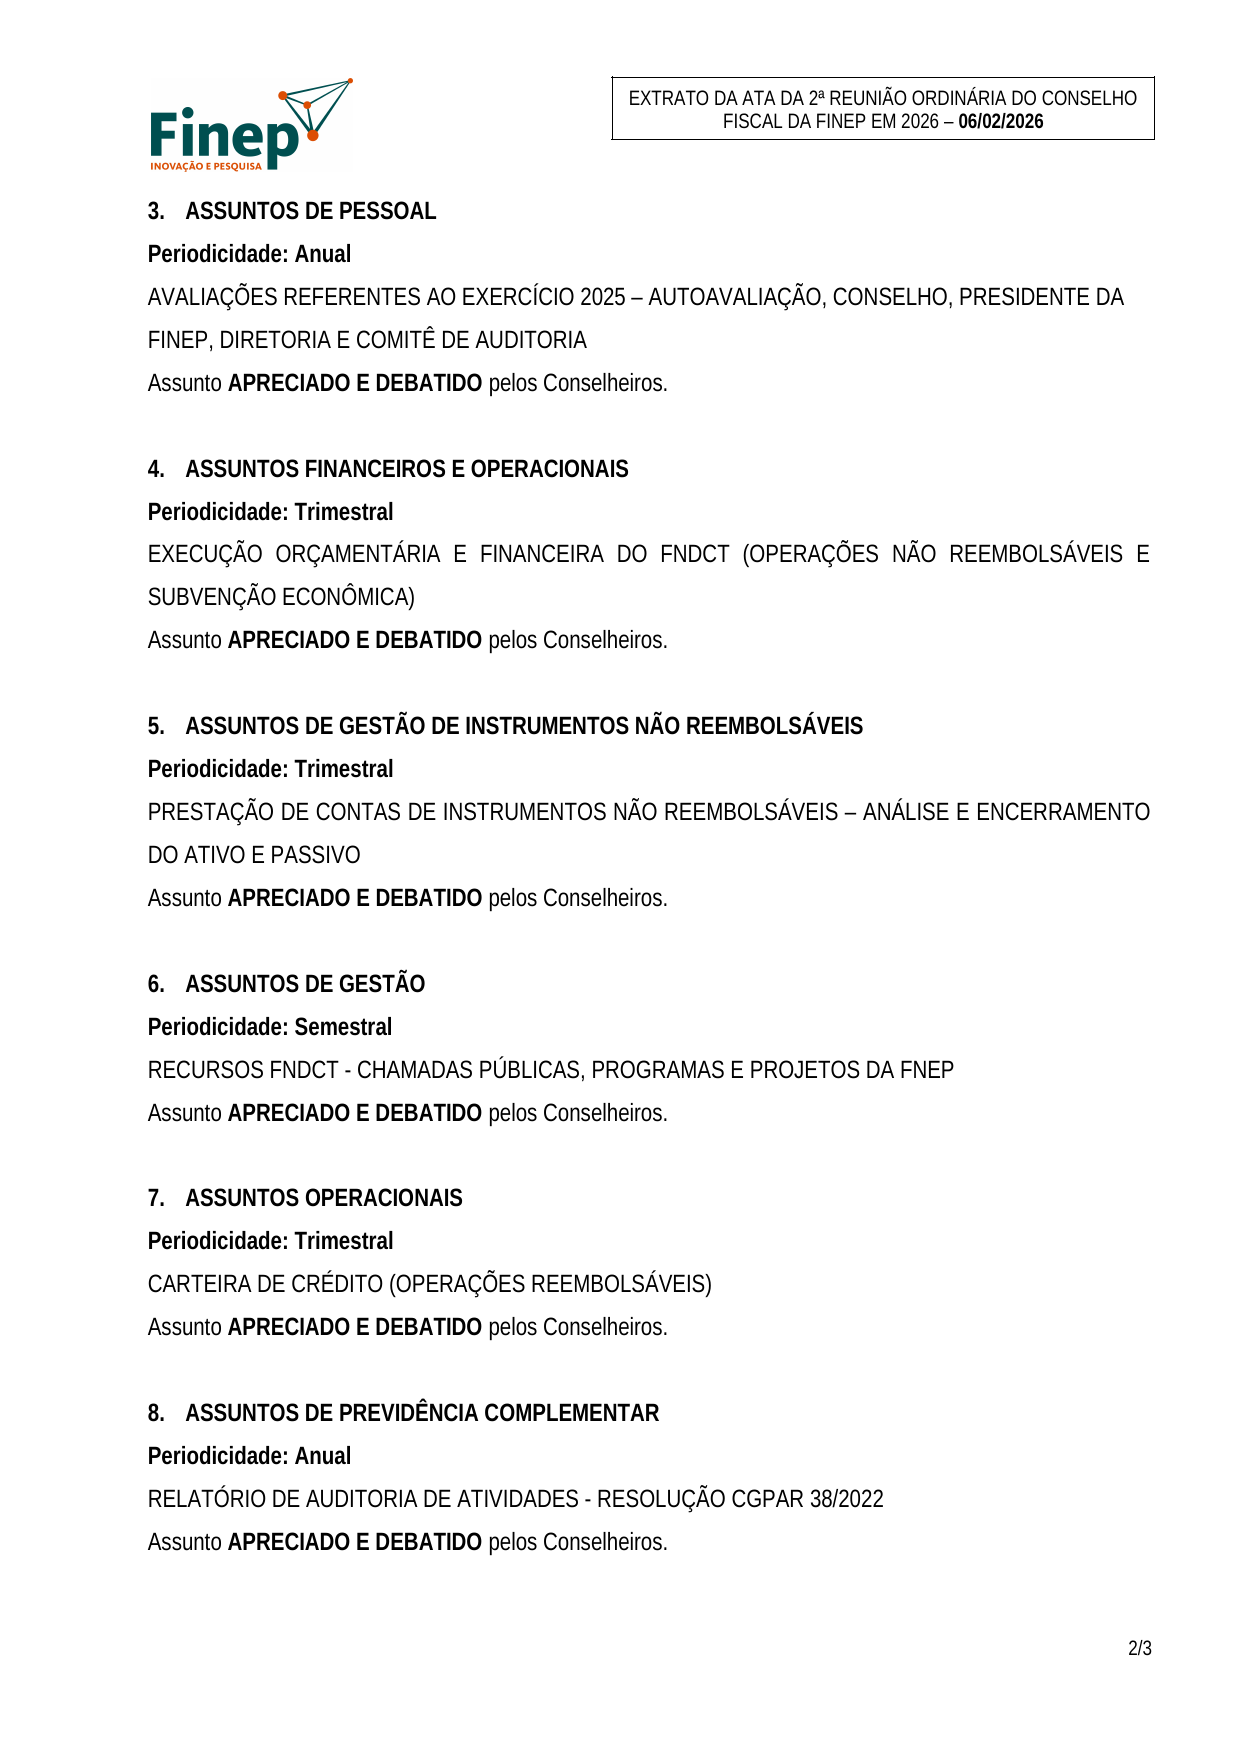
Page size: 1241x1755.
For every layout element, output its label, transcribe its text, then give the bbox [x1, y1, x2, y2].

text RELATÓRIO DE AUDITORIA DE ATIVIDADES - RESOLUÇÃO CGPAR 38/2022 [148, 1484, 1152, 1512]
list ASSUNTOS DE PESSOAL [148, 196, 1152, 225]
list ASSUNTOS DE PREVIDÊNCIA COMPLEMENTAR [148, 1398, 1152, 1427]
text Assunto APRECIADO E DEBATIDO pelos Conselheiros. [148, 883, 1152, 911]
text Periodicidade: Anual [148, 239, 1152, 268]
text Periodicidade: Semestral [148, 1012, 1152, 1040]
text Periodicidade: Trimestral [148, 754, 1152, 783]
text AVALIAÇÕES REFERENTES AO EXERCÍCIO 2025 – AUTOAVALIAÇÃO, CONSELHO, PRESIDENTE DA FINEP, DIRETORIA E COMITÊ DE AUDITORIA [148, 282, 1152, 353]
text RECURSOS FNDCT - CHAMADAS PÚBLICAS, PROGRAMAS E PROJETOS DA FNEP [148, 1054, 1152, 1083]
text Assunto APRECIADO E DEBATIDO pelos Conselheiros. [148, 625, 1152, 654]
text Assunto APRECIADO E DEBATIDO pelos Conselheiros. [148, 1097, 1152, 1126]
list ASSUNTOS OPERACIONAIS [148, 1183, 1152, 1212]
text Assunto APRECIADO E DEBATIDO pelos Conselheiros. [148, 368, 1152, 396]
text CARTEIRA DE CRÉDITO (OPERAÇÕES REEMBOLSÁVEIS) [148, 1269, 1152, 1298]
list ASSUNTOS DE GESTÃO DE INSTRUMENTOS NÃO REEMBOLSÁVEIS [148, 711, 1152, 740]
text Periodicidade: Trimestral [148, 496, 1152, 525]
text Periodicidade: Anual [148, 1441, 1152, 1469]
list ASSUNTOS DE GESTÃO [148, 969, 1152, 997]
text EXECUÇÃO ORÇAMENTÁRIA E FINANCEIRA DO FNDCT (OPERAÇÕES NÃO REEMBOLSÁVEIS E SUBVENÇÃO ECONÔMICA) [148, 539, 1152, 611]
list ASSUNTOS FINANCEIROS E OPERACIONAIS [148, 453, 1152, 482]
text Assunto APRECIADO E DEBATIDO pelos Conselheiros. [148, 1527, 1152, 1555]
text PRESTAÇÃO DE CONTAS DE INSTRUMENTOS NÃO REEMBOLSÁVEIS – ANÁLISE E ENCERRAMENTO DO ATIVO E PASSIVO [148, 797, 1152, 868]
text Assunto APRECIADO E DEBATIDO pelos Conselheiros. [148, 1312, 1152, 1341]
text Periodicidade: Trimestral [148, 1226, 1152, 1255]
